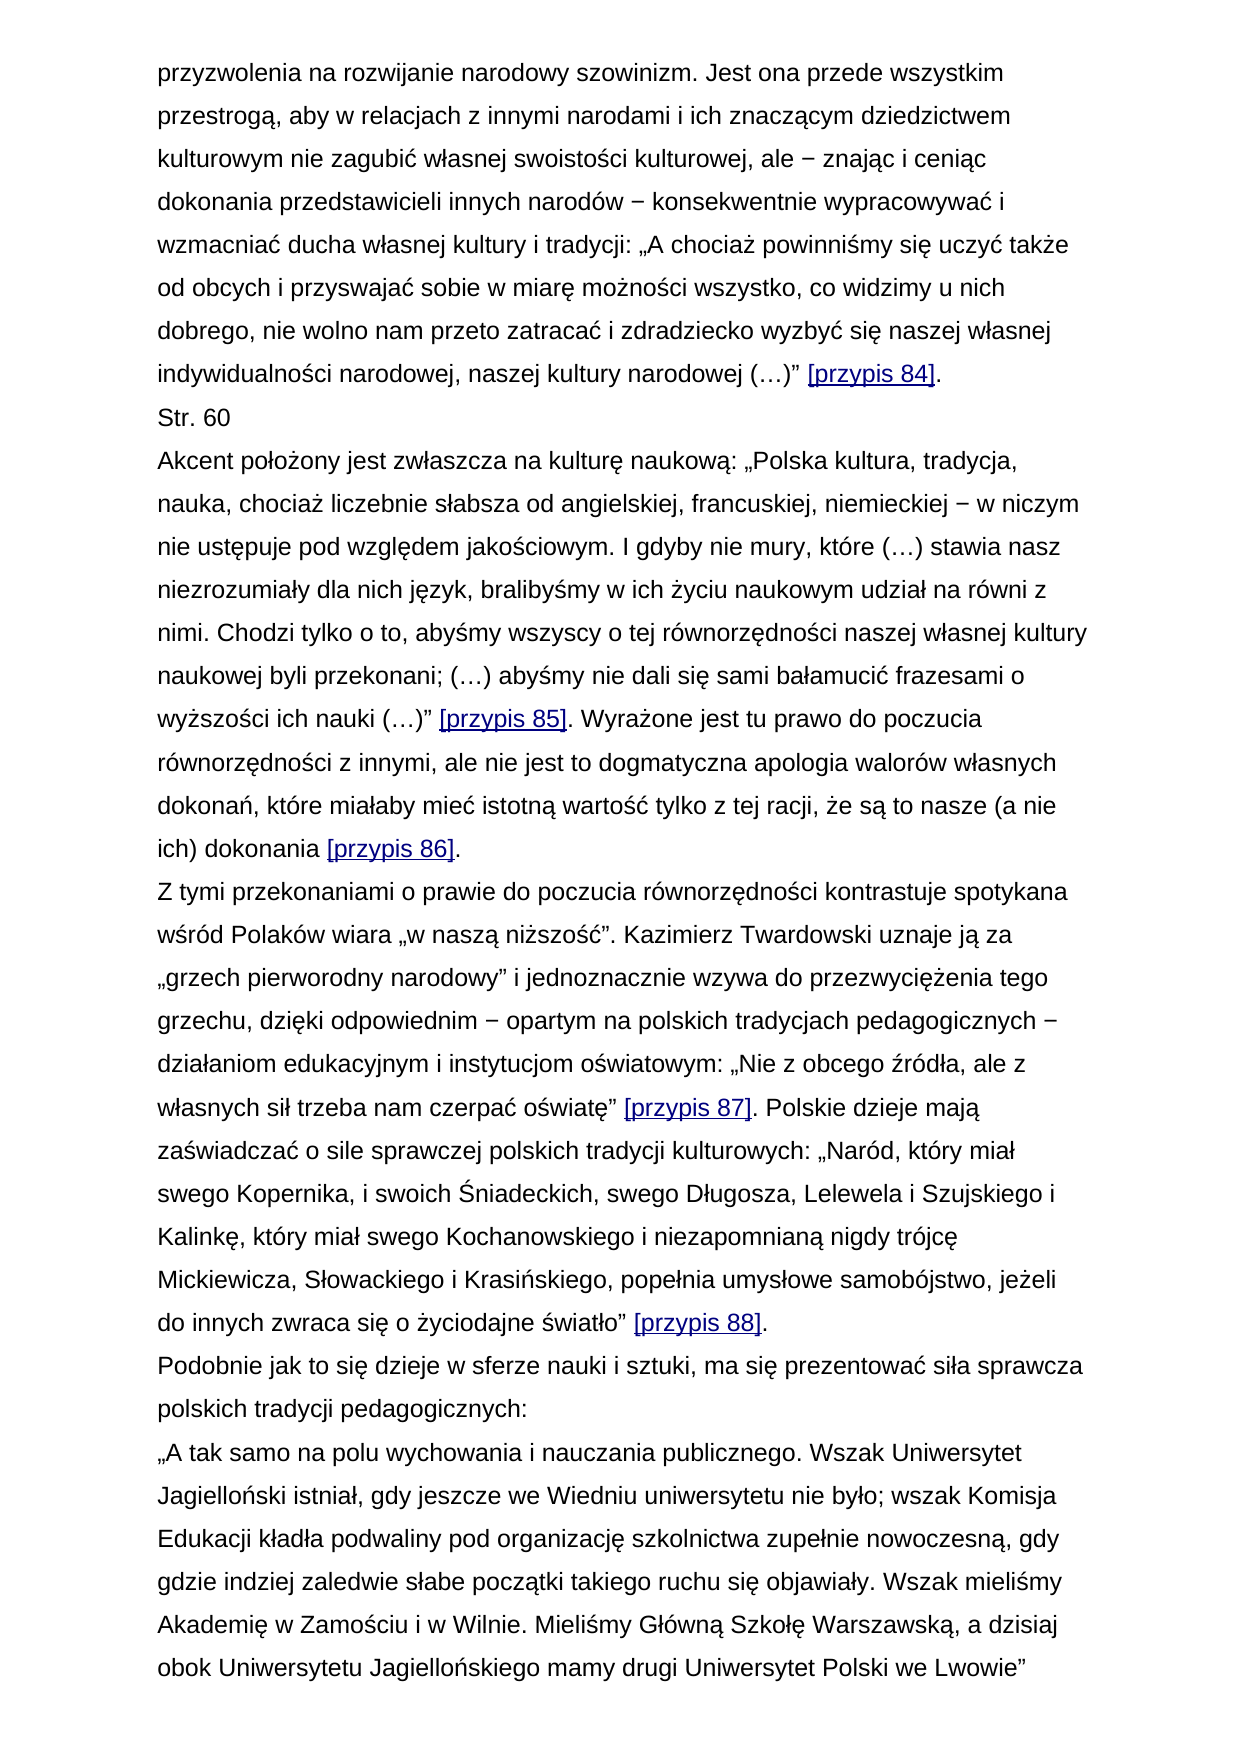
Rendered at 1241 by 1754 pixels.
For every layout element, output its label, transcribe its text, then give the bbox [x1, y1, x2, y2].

text Str. 60 [157, 402, 1088, 431]
text Podobnie jak to się dzieje w sferze nauki i sztuki, ma się prezentować siła sprawcza polskich tradycji pedagogicznych: „A tak samo na polu wychowania i nauczania publicznego. Wszak Uniwersytet Jagielloński istniał, gdy jeszcze we Wiedniu uniwersytetu nie było; wszak Komisja Edukacji kładła podwaliny pod organizację szkolnictwa zupełnie nowoczesną, gdy gdzie indziej zaledwie słabe początki takiego ruchu się objawiały. Wszak mieliśmy Akademię w Zamościu i w Wilnie. Mieliśmy Główną Szkołę Warszawską, a dzisiaj obok Uniwersytetu Jagiellońskiego mamy drugi Uniwersytet Polski we Lwowie” [157, 1351, 1088, 1682]
text przyzwolenia na rozwijanie narodowy szowinizm. Jest ona przede wszystkim przestrogą, aby w relacjach z innymi narodami i ich znaczącym dziedzictwem kulturowym nie zagubić własnej swoistości kulturowej, ale − znając i ceniąc dokonania przedstawicieli innych narodów − konsekwentnie wypracowywać i wzmacniać ducha własnej kultury i tradycji: „A chociaż powinniśmy się uczyć także od obcych i przyswajać sobie w miarę możności wszystko, co widzimy u nich dobrego, nie wolno nam przeto zatracać i zdradziecko wyzbyć się naszej własnej indywidualności narodowej, naszej kultury narodowej (…)” [przypis 84]. [157, 57, 1088, 388]
text Akcent położony jest zwłaszcza na kulturę naukową: „Polska kultura, tradycja, nauka, chociaż liczebnie słabsza od angielskiej, francuskiej, niemieckiej − w niczym nie ustępuje pod względem jakościowym. I gdyby nie mury, które (…) stawia nasz niezrozumiały dla nich język, bralibyśmy w ich życiu naukowym udział na równi z nimi. Chodzi tylko o to, abyśmy wszyscy o tej równorzędności naszej własnej kultury naukowej byli przekonani; (…) abyśmy nie dali się sami bałamucić frazesami o wyższości ich nauki (…)” [przypis 85]. Wyrażone jest tu prawo do poczucia równorzędności z innymi, ale nie jest to dogmatyczna apologia walorów własnych dokonań, które miałaby mieć istotną wartość tylko z tej racji, że są to nasze (a nie ich) dokonania [przypis 86]. [157, 446, 1088, 862]
text Z tymi przekonaniami o prawie do poczucia równorzędności kontrastuje spotykana wśród Polaków wiara „w naszą niższość”. Kazimierz Twardowski uznaje ją za „grzech pierworodny narodowy” i jednoznacznie wzywa do przezwyciężenia tego grzechu, dzięki odpowiednim − opartym na polskich tradycjach pedagogicznych − działaniom edukacyjnym i instytucjom oświatowym: „Nie z obcego źródła, ale z własnych sił trzeba nam czerpać oświatę” [przypis 87]. Polskie dzieje mają zaświadczać o sile sprawczej polskich tradycji kulturowych: „Naród, który miał swego Kopernika, i swoich Śniadeckich, swego Długosza, Lelewela i Szujskiego i Kalinkę, który miał swego Kochanowskiego i niezapomnianą nigdy trójcę Mickiewicza, Słowackiego i Krasińskiego, popełnia umysłowe samobójstwo, jeżeli do innych zwraca się o życiodajne światło” [przypis 88]. [157, 877, 1088, 1337]
